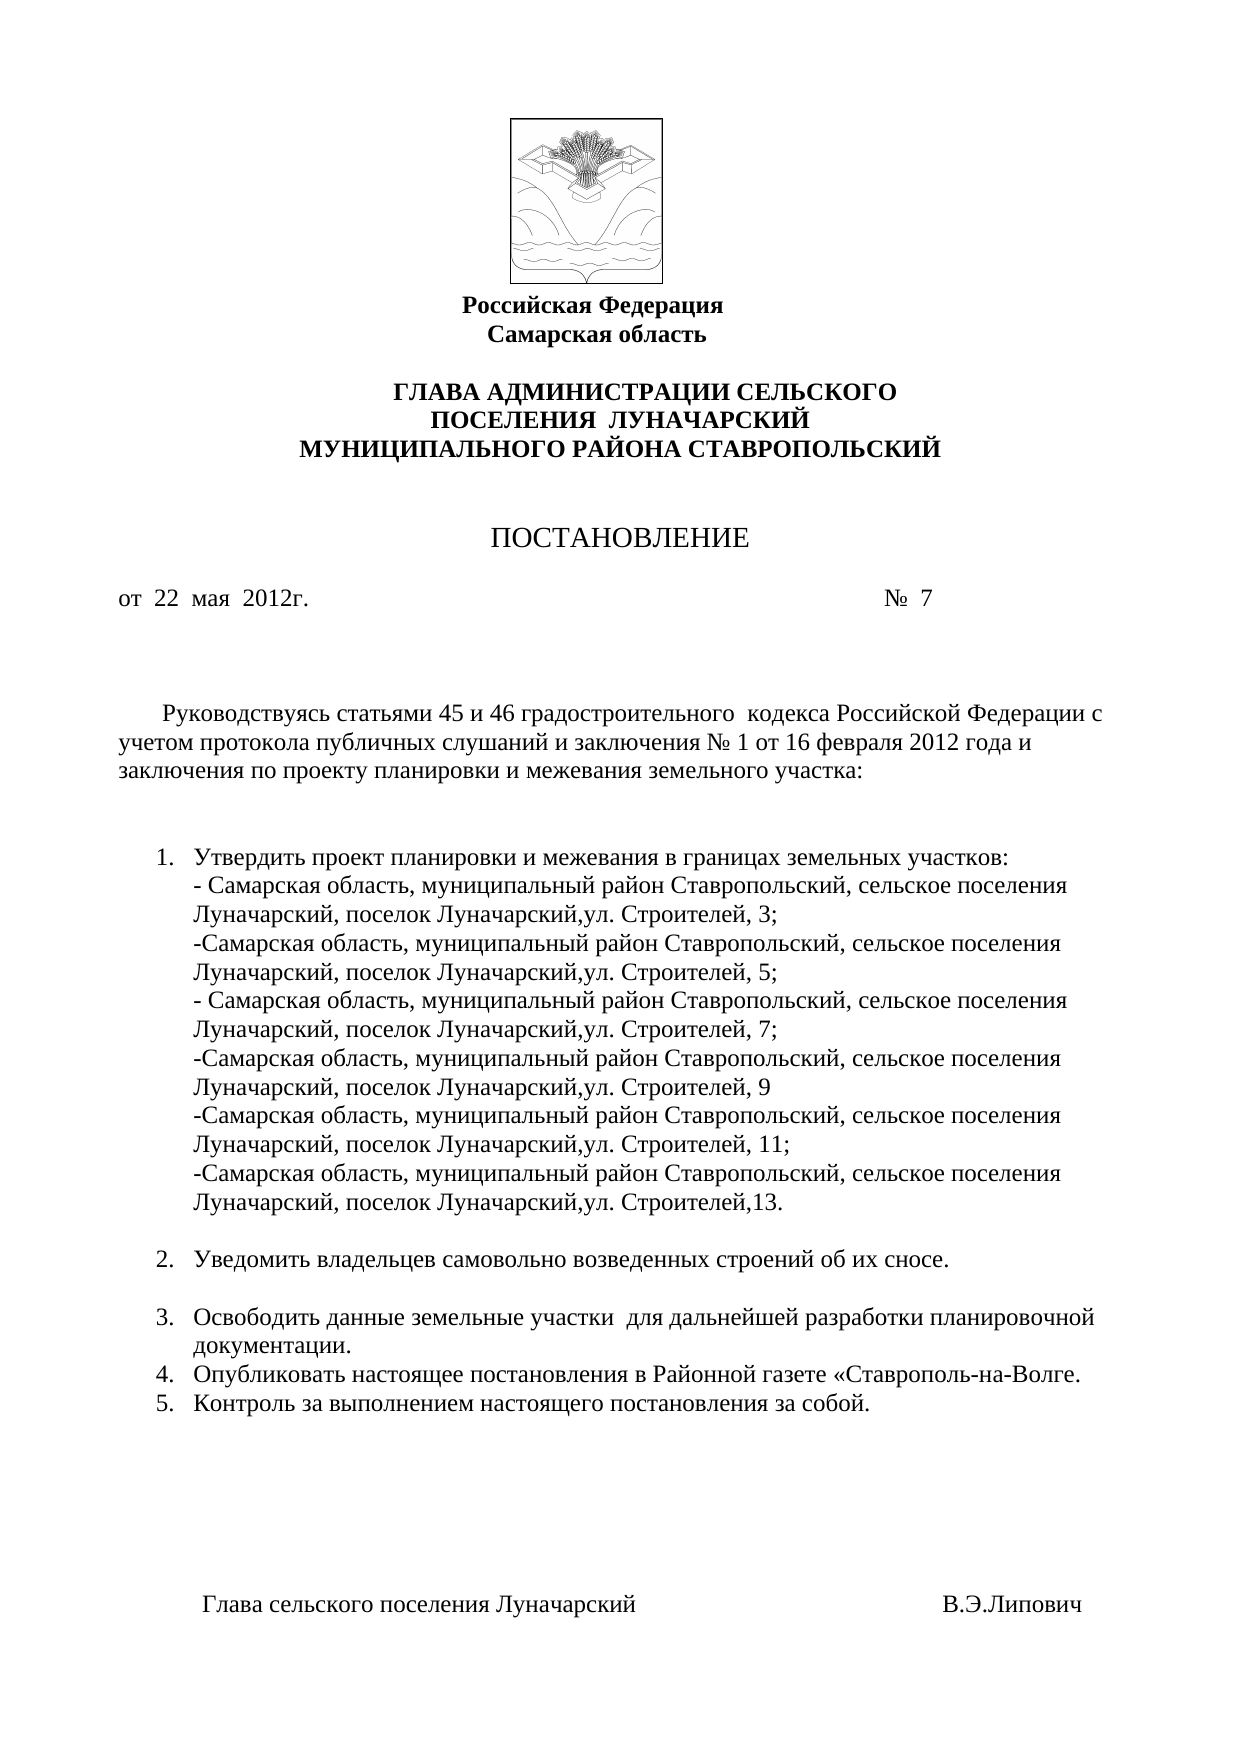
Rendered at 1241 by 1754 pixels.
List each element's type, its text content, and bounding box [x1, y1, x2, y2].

list -Самарская область, муниципальный район Ставропольский, сельское поселения Луначарский, поселок Луначарский,ул. Строителей, 5; [156, 928, 1122, 985]
list Опубликовать настоящее постановления в Районной газете «Ставрополь-на-Волге. [156, 1359, 1122, 1388]
list Уведомить владельцев самовольно возведенных строений об их сносе. [156, 1244, 1122, 1273]
list -Самарская область, муниципальный район Ставропольский, сельское поселения Луначарский, поселок Луначарский,ул. Строителей, 9 [156, 1043, 1122, 1100]
list Утвердить проект планировки и межевания в границах земельных участков: [156, 842, 1122, 870]
text Руководствуясь статьями 45 и 46 градостроительного кодекса Российской Федерации с учетом протокола публичных слушаний и заключения № 1 от 16 февраля 2012 года и заключения по проекту планировки и межевания земельного участка: [118, 698, 1122, 784]
list -Самарская область, муниципальный район Ставропольский, сельское поселения Луначарский, поселок Луначарский,ул. Строителей, 11; [156, 1100, 1122, 1158]
text ПОСЕЛЕНИЯ ЛУНАЧАРСКИЙ [118, 406, 1122, 434]
text МУНИЦИПАЛЬНОГО РАЙОНА СТАВРОПОЛЬСКИЙ [118, 434, 1122, 463]
list - Самарская область, муниципальный район Ставропольский, сельское поселения Луначарский, поселок Луначарский,ул. Строителей, 3; [156, 870, 1122, 928]
list -Самарская область, муниципальный район Ставропольский, сельское поселения Луначарский, поселок Луначарский,ул. Строителей,13. [156, 1158, 1122, 1215]
text Российская Федерация [118, 291, 1122, 319]
list Контроль за выполнением настоящего постановления за собой. [156, 1388, 1122, 1417]
text ПОСТАНОВЛЕНИЕ [118, 521, 1122, 554]
list Освободить данные земельные участки для дальнейшей разработки планировочной документации. [156, 1302, 1122, 1359]
text Глава сельского поселения Луначарский В.Э.Липович [118, 1589, 1103, 1618]
picture [511, 119, 662, 283]
text ГЛАВА АДМИНИСТРАЦИИ СЕЛЬСКОГО [118, 377, 1122, 406]
list - Самарская область, муниципальный район Ставропольский, сельское поселения Луначарский, поселок Луначарский,ул. Строителей, 7; [156, 985, 1122, 1043]
text Самарская область [118, 319, 1122, 348]
text от 22 мая 2012г. № 7 [118, 554, 1122, 612]
